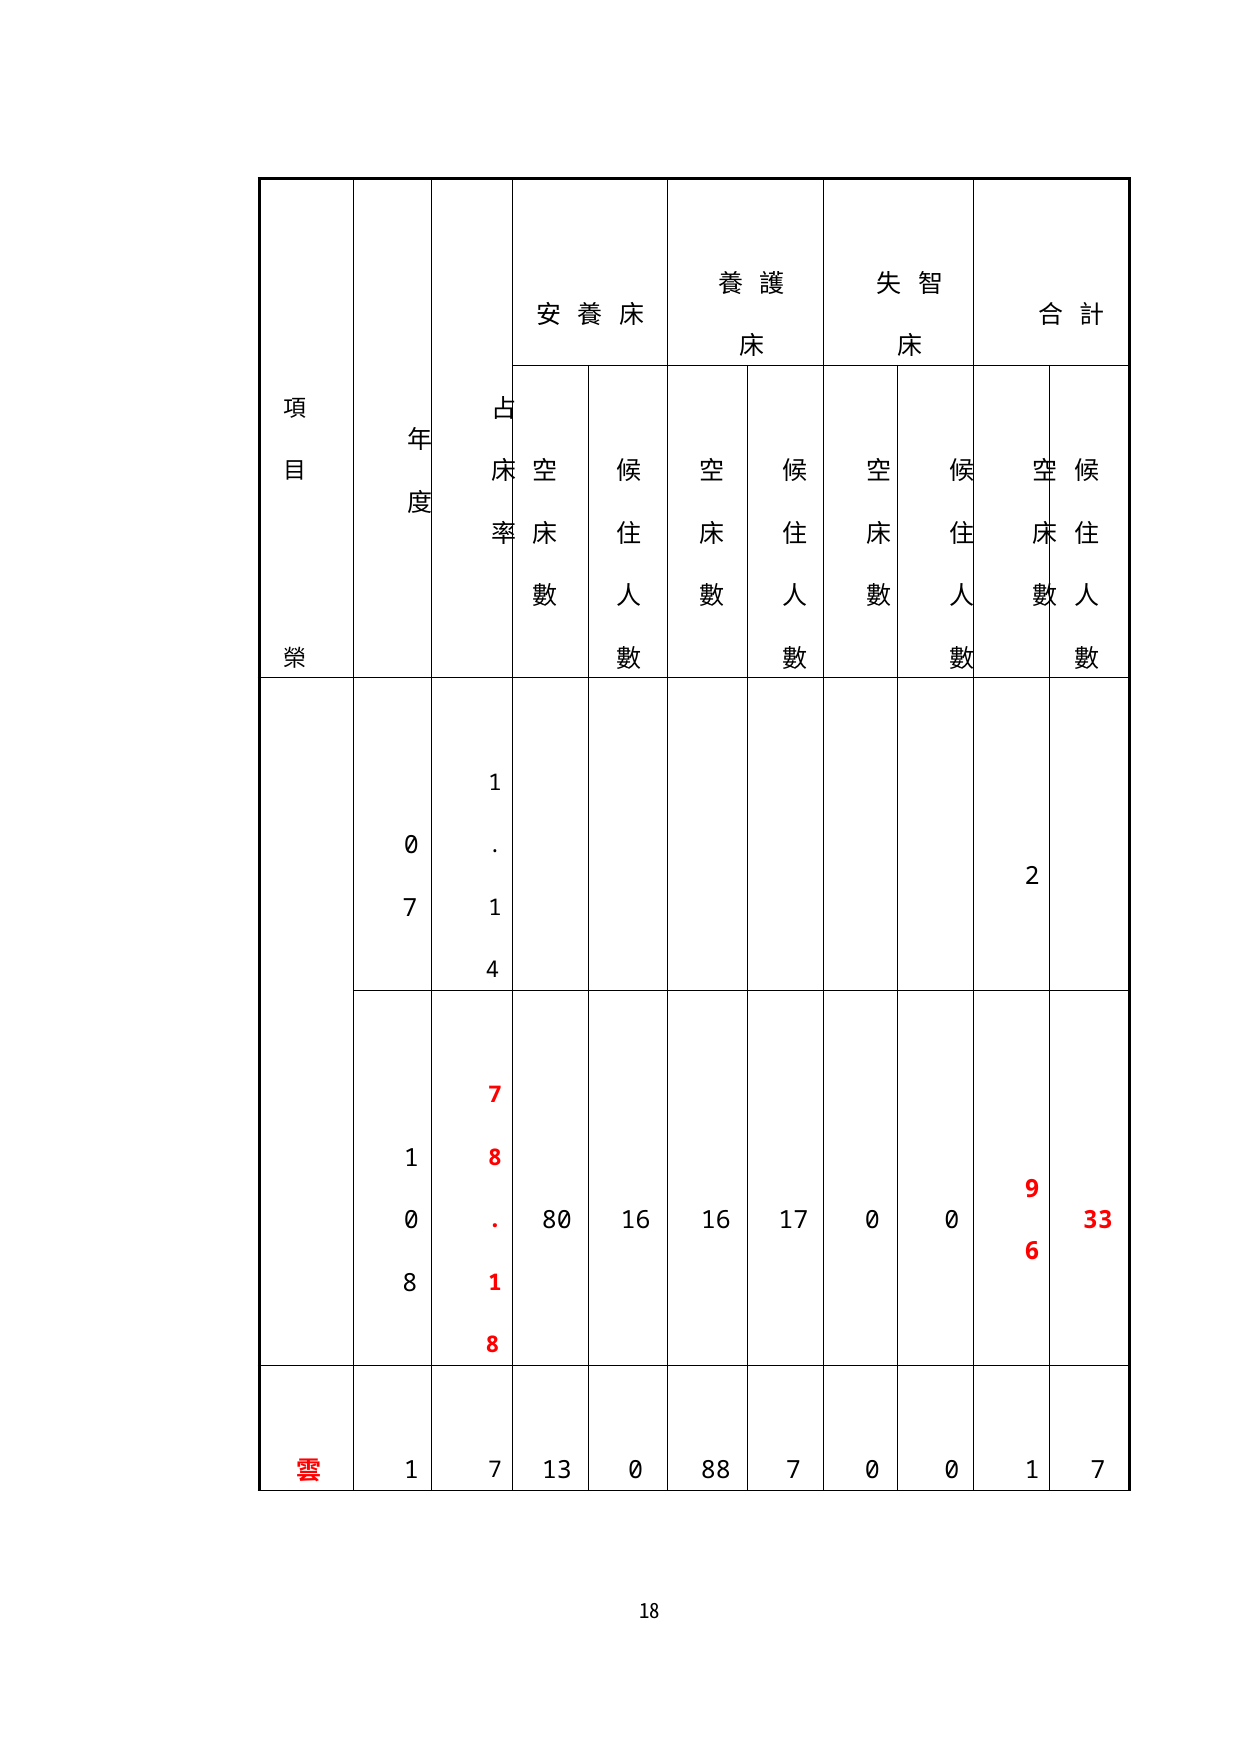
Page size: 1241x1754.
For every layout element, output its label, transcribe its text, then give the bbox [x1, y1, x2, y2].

table_cell 候住人數 [748, 366, 823, 677]
table_header 合計 [974, 180, 1128, 365]
table_cell [513, 678, 588, 990]
table_cell 候住人數 [1050, 366, 1128, 677]
table_cell [261, 678, 353, 1365]
table_cell 空床數 [668, 366, 747, 677]
table_cell 16 [589, 991, 667, 1365]
table_cell 16 [668, 991, 747, 1365]
table_cell 7 [748, 1366, 823, 1490]
table_cell 空床數 [513, 366, 588, 677]
table_cell 1.14 [432, 678, 512, 990]
table_cell 0 [589, 1366, 667, 1490]
table_cell 17 [748, 991, 823, 1365]
table_header 年度 [354, 180, 431, 677]
table_cell 2 [974, 678, 1049, 990]
table_header 項目 榮家別 [261, 180, 353, 677]
table_cell 88 [668, 1366, 747, 1490]
table_cell 空床數 [824, 366, 897, 677]
table_cell 96 [974, 991, 1049, 1365]
table_cell 33 [1050, 991, 1128, 1365]
table_cell 0 [898, 1366, 973, 1490]
table_cell 106 [354, 1366, 431, 1490]
table_cell 候住人數 [589, 366, 667, 677]
table_cell 空床數 [974, 366, 1049, 677]
table_cell 07 [354, 678, 431, 990]
table_cell [824, 678, 897, 990]
table_cell 0 [824, 1366, 897, 1490]
table_cell [1050, 678, 1128, 990]
table_cell 雲 [261, 1366, 353, 1490]
table_cell 80 [513, 991, 588, 1365]
table_cell 候住人數 [898, 366, 973, 677]
table_cell [668, 678, 747, 990]
table_header 安養床 [513, 180, 667, 365]
table_cell 7 [1050, 1366, 1128, 1490]
table_cell [748, 678, 823, 990]
table_cell 74.81 [432, 1366, 512, 1490]
table_header 占床率 [432, 180, 512, 677]
table_cell 0 [898, 991, 973, 1365]
table_cell 0 [824, 991, 897, 1365]
table_cell 108 [354, 991, 431, 1365]
table_cell [589, 678, 667, 990]
table_cell 1 [974, 1366, 1049, 1490]
table_header 失智床 [824, 180, 973, 365]
table_cell 78.18 [432, 991, 512, 1365]
table_header 養護床 [668, 180, 823, 365]
table_cell 13 [513, 1366, 588, 1490]
table_cell [898, 678, 973, 990]
